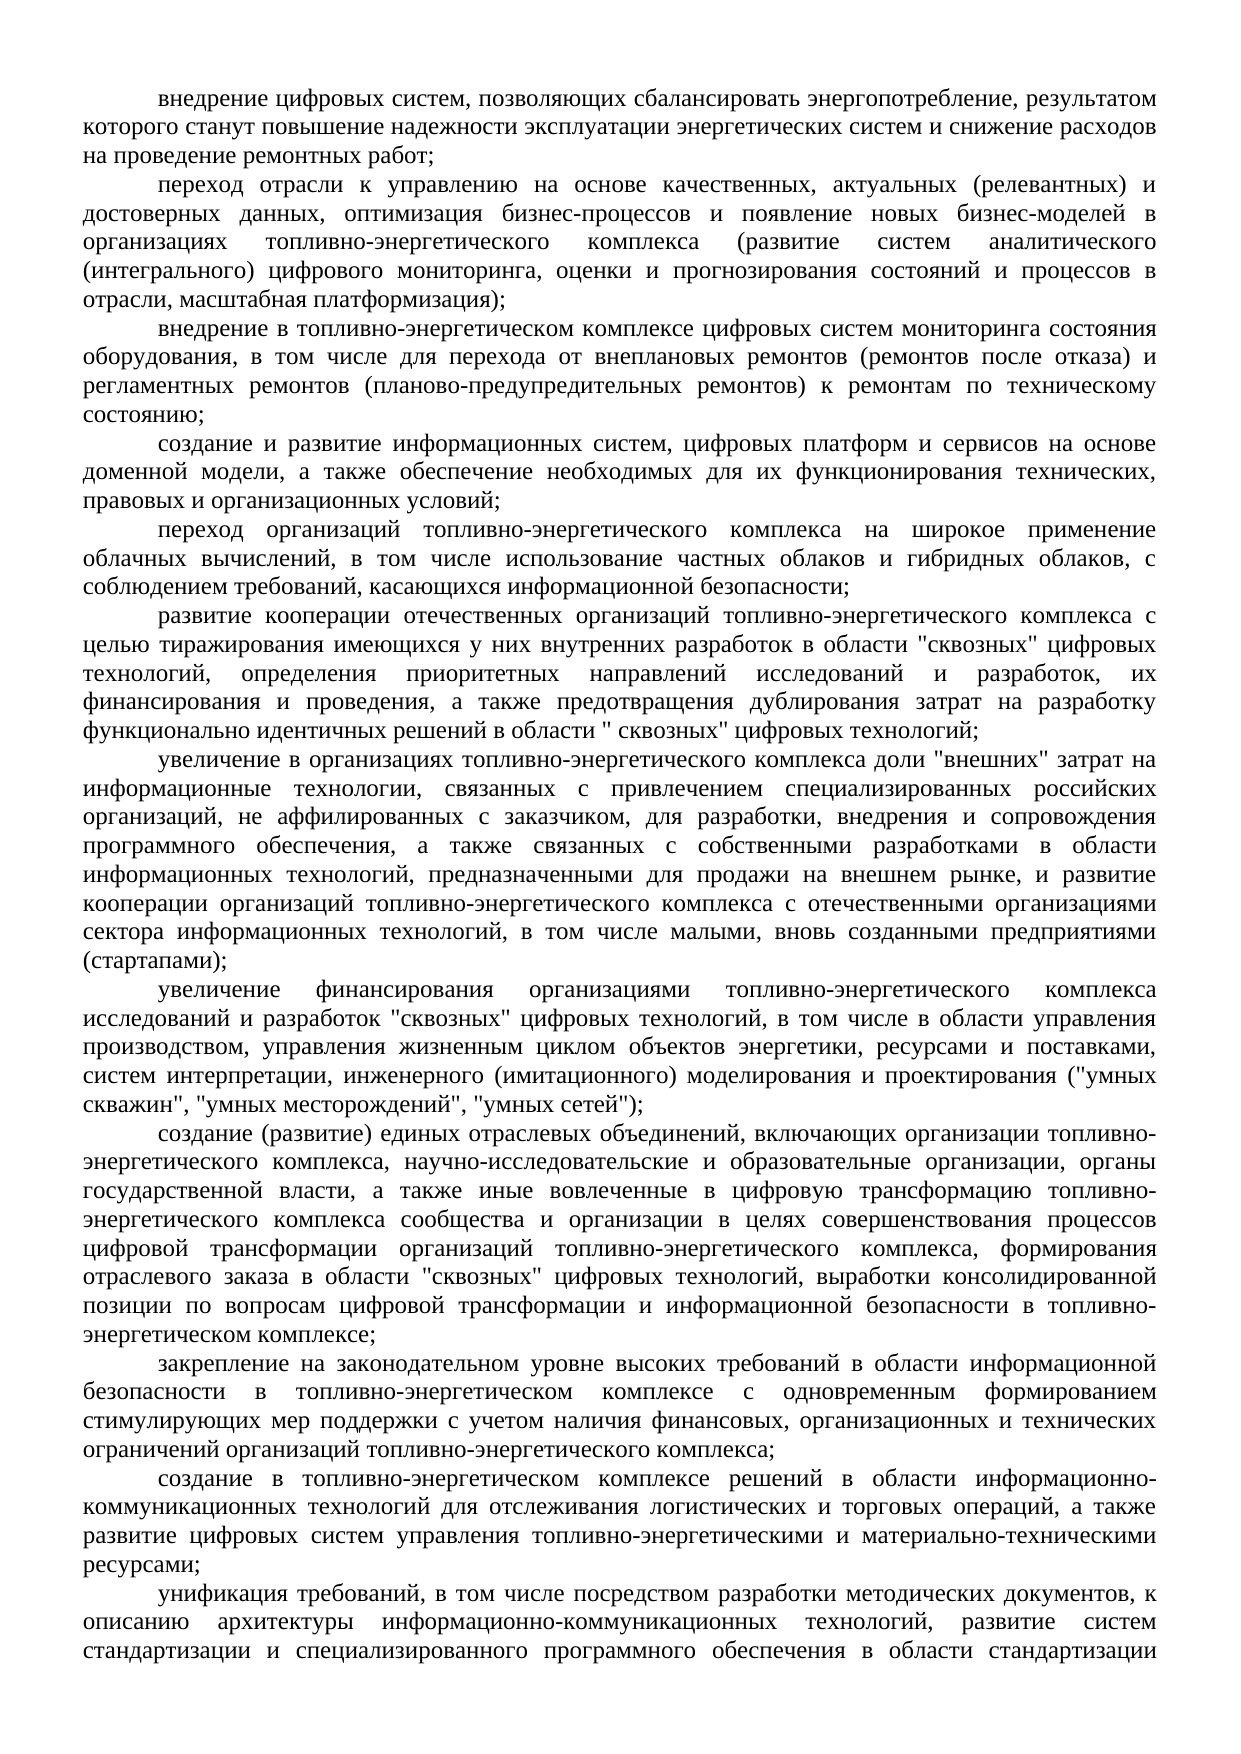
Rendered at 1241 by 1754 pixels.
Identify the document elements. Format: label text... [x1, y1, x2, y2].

text создание в топливно-энергетическом комплексе решений в области информационно-коммуникационных технологий для отслеживания логистических и торговых операций, а также развитие цифровых систем управления топливно-энергетическими и материально-техническими ресурсами; [83, 1463, 1157, 1578]
text увеличение в организациях топливно-энергетического комплекса доли "внешних" затрат на информационные технологии, связанных с привлечением специализированных российских организаций, не аффилированных с заказчиком, для разработки, внедрения и сопровождения программного обеспечения, а также связанных с собственными разработками в области информационных технологий, предназначенными для продажи на внешнем рынке, и развитие кооперации организаций топливно-энергетического комплекса с отечественными организациями сектора информационных технологий, в том числе малыми, вновь созданными предприятиями (стартапами); [83, 744, 1157, 974]
text создание и развитие информационных систем, цифровых платформ и сервисов на основе доменной модели, а также обеспечение необходимых для их функционирования технических, правовых и организационных условий; [83, 428, 1157, 514]
text создание (развитие) единых отраслевых объединений, включающих организации топливно-энергетического комплекса, научно-исследовательские и образовательные организации, органы государственной власти, а также иные вовлеченные в цифровую трансформацию топливно-энергетического комплекса сообщества и организации в целях совершенствования процессов цифровой трансформации организаций топливно-энергетического комплекса, формирования отраслевого заказа в области "сквозных" цифровых технологий, выработки консолидированной позиции по вопросам цифровой трансформации и информационной безопасности в топливно-энергетическом комплексе; [83, 1118, 1157, 1348]
text переход отрасли к управлению на основе качественных, актуальных (релевантных) и достоверных данных, оптимизация бизнес-процессов и появление новых бизнес-моделей в организациях топливно-энергетического комплекса (развитие систем аналитического (интегрального) цифрового мониторинга, оценки и прогнозирования состояний и процессов в отрасли, масштабная платформизация); [83, 169, 1157, 313]
text развитие кооперации отечественных организаций топливно-энергетического комплекса с целью тиражирования имеющихся у них внутренних разработок в области "сквозных" цифровых технологий, определения приоритетных направлений исследований и разработок, их финансирования и проведения, а также предотвращения дублирования затрат на разработку функционально идентичных решений в области " сквозных" цифровых технологий; [83, 600, 1157, 744]
text внедрение в топливно-энергетическом комплексе цифровых систем мониторинга состояния оборудования, в том числе для перехода от внеплановых ремонтов (ремонтов после отказа) и регламентных ремонтов (планово-предупредительных ремонтов) к ремонтам по техническому состоянию; [83, 313, 1157, 428]
text унификация требований, в том числе посредством разработки методических документов, к описанию архитектуры информационно-коммуникационных технологий, развитие систем стандартизации и специализированного программного обеспечения в области стандартизации [83, 1578, 1157, 1664]
text внедрение цифровых систем, позволяющих сбалансировать энергопотребление, результатом которого станут повышение надежности эксплуатации энергетических систем и снижение расходов на проведение ремонтных работ; [83, 83, 1157, 169]
text закрепление на законодательном уровне высоких требований в области информационной безопасности в топливно-энергетическом комплексе с одновременным формированием стимулирующих мер поддержки с учетом наличия финансовых, организационных и технических ограничений организаций топливно-энергетического комплекса; [83, 1348, 1157, 1463]
text переход организаций топливно-энергетического комплекса на широкое применение облачных вычислений, в том числе использование частных облаков и гибридных облаков, с соблюдением требований, касающихся информационной безопасности; [83, 514, 1157, 600]
text увеличение финансирования организациями топливно-энергетического комплекса исследований и разработок "сквозных" цифровых технологий, в том числе в области управления производством, управления жизненным циклом объектов энергетики, ресурсами и поставками, систем интерпретации, инженерного (имитационного) моделирования и проектирования ("умных скважин", "умных месторождений", "умных сетей"); [83, 974, 1157, 1118]
